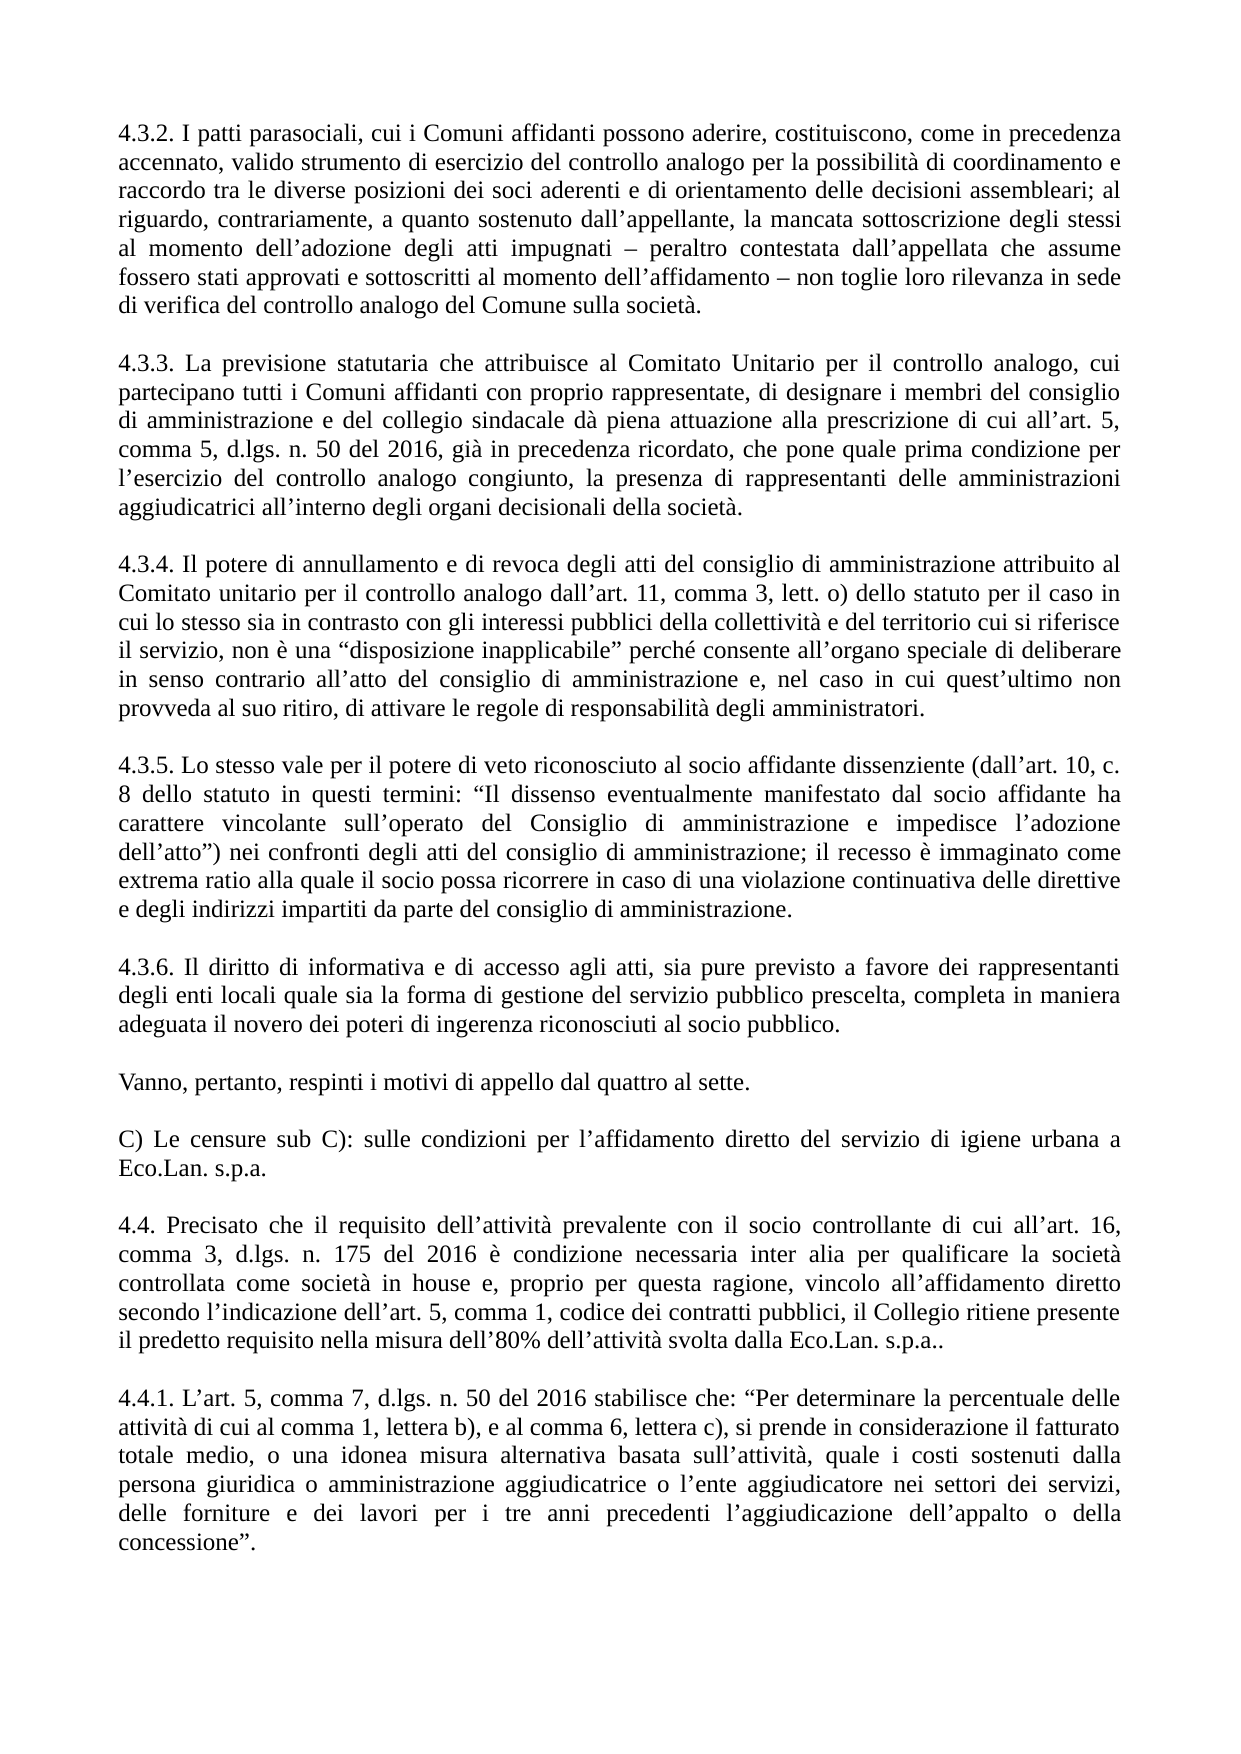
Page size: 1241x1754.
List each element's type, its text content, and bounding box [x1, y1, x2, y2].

text 4.3.3. La previsione statutaria che attribuisce al Comitato Unitario per il controllo analogo, cui partecipano tutti i Comuni affidanti con proprio rappresentate, di designare i membri del consiglio di amministrazione e del collegio sindacale dà piena attuazione alla prescrizione di cui all’art. 5, comma 5, d.lgs. n. 50 del 2016, già in precedenza ricordato, che pone quale prima condizione per l’esercizio del controllo analogo congiunto, la presenza di rappresentanti delle amministrazioni aggiudicatrici all’interno degli organi decisionali della società. [118, 348, 1122, 521]
text 4.3.6. Il diritto di informativa e di accesso agli atti, sia pure previsto a favore dei rappresentanti degli enti locali quale sia la forma di gestione del servizio pubblico prescelta, completa in maniera adeguata il novero dei poteri di ingerenza riconosciuti al socio pubblico. [118, 952, 1122, 1038]
text C) Le censure sub C): sulle condizioni per l’affidamento diretto del servizio di igiene urbana a Eco.Lan. s.p.a. [118, 1124, 1122, 1182]
text Vanno, pertanto, respinti i motivi di appello dal quattro al sette. [118, 1067, 1122, 1096]
text 4.3.5. Lo stesso vale per il potere di veto riconosciuto al socio affidante dissenziente (dall’art. 10, c. 8 dello statuto in questi termini: “Il dissenso eventualmente manifestato dal socio affidante ha carattere vincolante sull’operato del Consiglio di amministrazione e impedisce l’adozione dell’atto”) nei confronti degli atti del consiglio di amministrazione; il recesso è immaginato come extrema ratio alla quale il socio possa ricorrere in caso di una violazione continuativa delle direttive e degli indirizzi impartiti da parte del consiglio di amministrazione. [118, 751, 1122, 923]
text 4.3.4. Il potere di annullamento e di revoca degli atti del consiglio di amministrazione attribuito al Comitato unitario per il controllo analogo dall’art. 11, comma 3, lett. o) dello statuto per il caso in cui lo stesso sia in contrasto con gli interessi pubblici della collettività e del territorio cui si riferisce il servizio, non è una “disposizione inapplicabile” perché consente all’organo speciale di deliberare in senso contrario all’atto del consiglio di amministrazione e, nel caso in cui quest’ultimo non provveda al suo ritiro, di attivare le regole di responsabilità degli amministratori. [118, 549, 1122, 722]
text 4.4.1. L’art. 5, comma 7, d.lgs. n. 50 del 2016 stabilisce che: “Per determinare la percentuale delle attività di cui al comma 1, lettera b), e al comma 6, lettera c), si prende in considerazione il fatturato totale medio, o una idonea misura alternativa basata sull’attività, quale i costi sostenuti dalla persona giuridica o amministrazione aggiudicatrice o l’ente aggiudicatore nei settori dei servizi, delle forniture e dei lavori per i tre anni precedenti l’aggiudicazione dell’appalto o della concessione”. [118, 1383, 1122, 1556]
text 4.4. Precisato che il requisito dell’attività prevalente con il socio controllante di cui all’art. 16, comma 3, d.lgs. n. 175 del 2016 è condizione necessaria inter alia per qualificare la società controllata come società in house e, proprio per questa ragione, vincolo all’affidamento diretto secondo l’indicazione dell’art. 5, comma 1, codice dei contratti pubblici, il Collegio ritiene presente il predetto requisito nella misura dell’80% dell’attività svolta dalla Eco.Lan. s.p.a.. [118, 1211, 1122, 1354]
text 4.3.2. I patti parasociali, cui i Comuni affidanti possono aderire, costituiscono, come in precedenza accennato, valido strumento di esercizio del controllo analogo per la possibilità di coordinamento e raccordo tra le diverse posizioni dei soci aderenti e di orientamento delle decisioni assembleari; al riguardo, contrariamente, a quanto sostenuto dall’appellante, la mancata sottoscrizione degli stessi al momento dell’adozione degli atti impugnati – peraltro contestata dall’appellata che assume fossero stati approvati e sottoscritti al momento dell’affidamento – non toglie loro rilevanza in sede di verifica del controllo analogo del Comune sulla società. [118, 118, 1122, 319]
